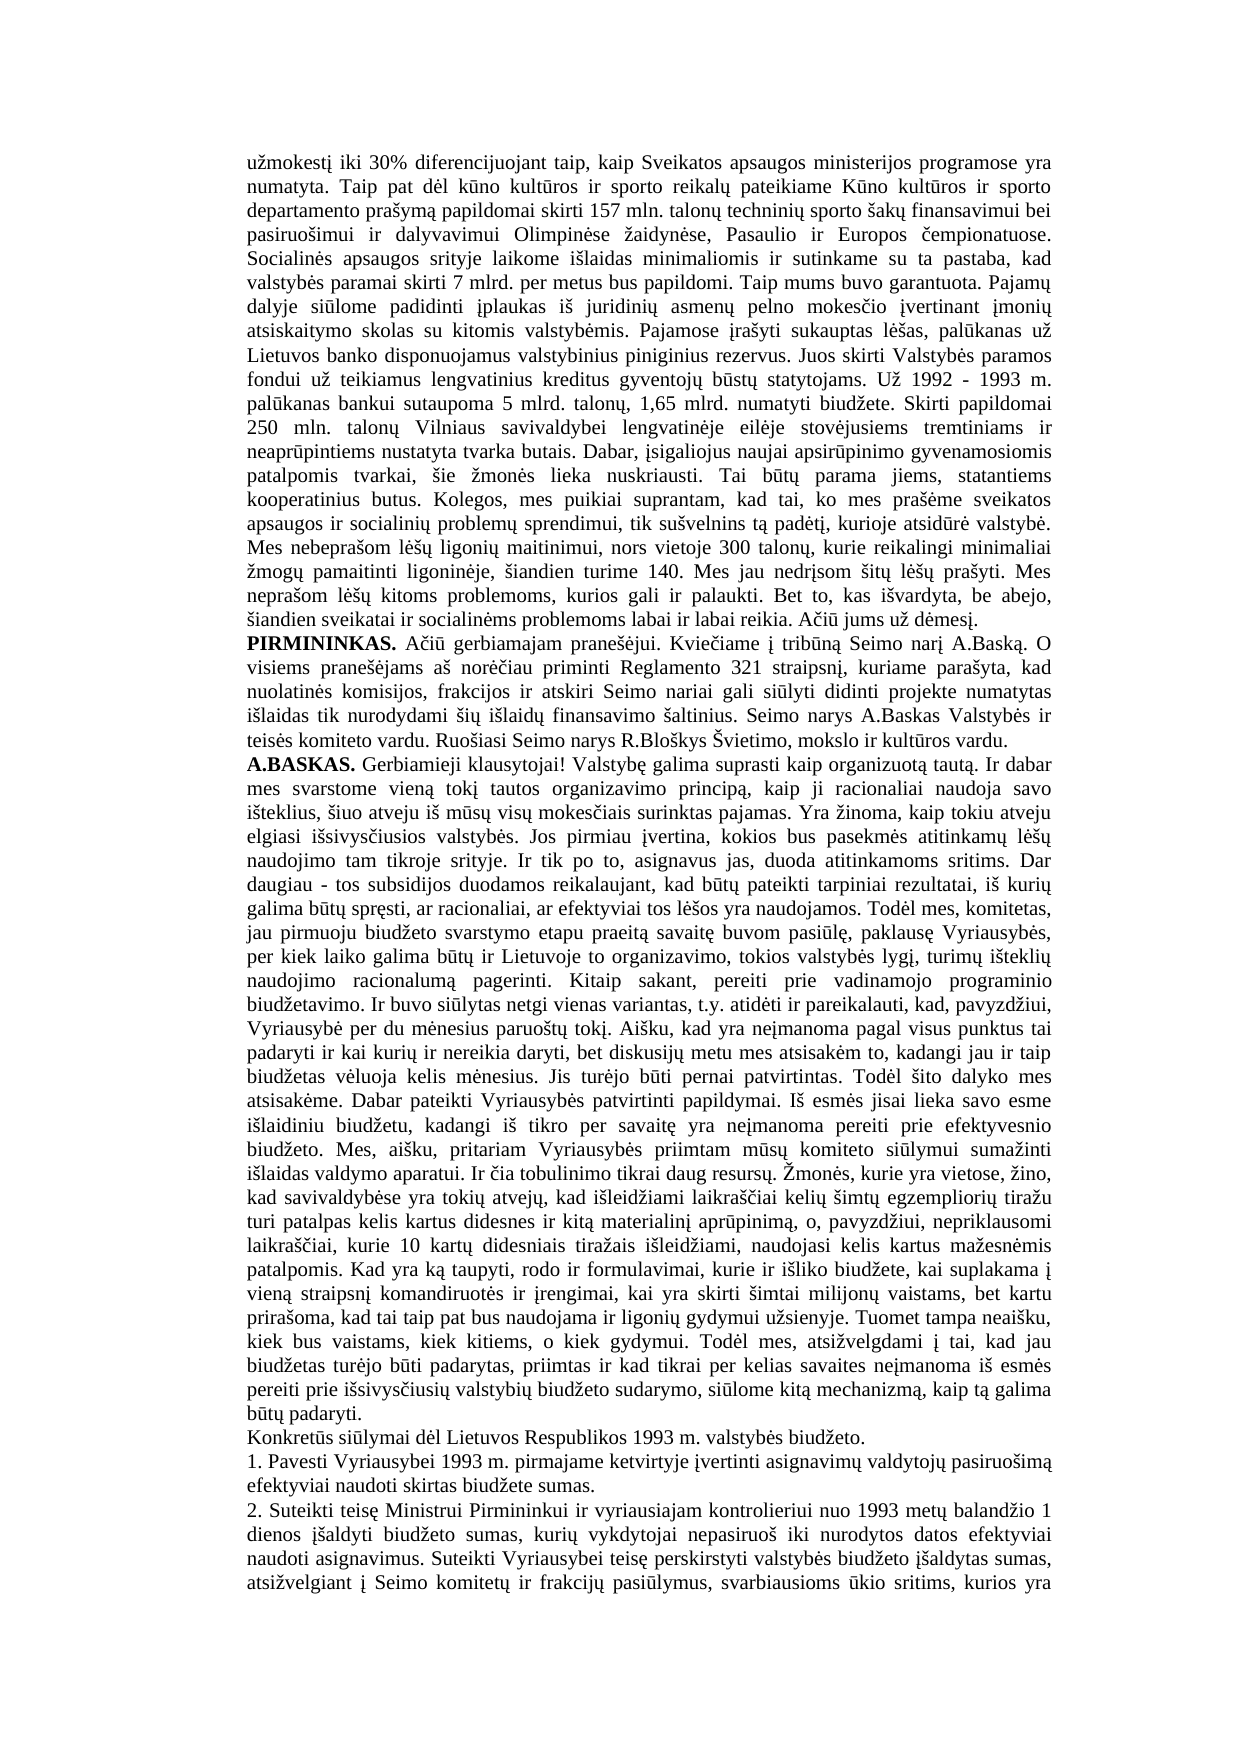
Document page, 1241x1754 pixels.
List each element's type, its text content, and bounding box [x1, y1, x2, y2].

text PIRMININKAS. Ačiū gerbiamajam pranešėjui. Kviečiame į tribūną Seimo narį A.Baską. O visiems pranešėjams aš norėčiau priminti Reglamento 321 straipsnį, kuriame parašyta, kad nuolatinės komisijos, frakcijos ir atskiri Seimo nariai gali siūlyti didinti projekte numatytas išlaidas tik nurodydami šių išlaidų finansavimo šaltinius. Seimo narys A.Baskas Valstybės ir teisės komiteto vardu. Ruošiasi Seimo narys R.Bloškys Švietimo, mokslo ir kultūros vardu. [247, 631, 1053, 752]
text 2. Suteikti teisę Ministrui Pirmininkui ir vyriausiajam kontrolieriui nuo 1993 metų balandžio 1 dienos įšaldyti biudžeto sumas, kurių vykdytojai nepasiruoš iki nurodytos datos efektyviai naudoti asignavimus. Suteikti Vyriausybei teisę perskirstyti valstybės biudžeto įšaldytas sumas, atsižvelgiant į Seimo komitetų ir frakcijų pasiūlymus, svarbiausioms ūkio sritims, kurios yra [247, 1497, 1053, 1594]
text užmokestį iki 30% diferencijuojant taip, kaip Sveikatos apsaugos ministerijos programose yra numatyta. Taip pat dėl kūno kultūros ir sporto reikalų pateikiame Kūno kultūros ir sporto departamento prašymą papildomai skirti 157 mln. talonų techninių sporto šakų finansavimui bei pasiruošimui ir dalyvavimui Olimpinėse žaidynėse, Pasaulio ir Europos čempionatuose. Socialinės apsaugos srityje laikome išlaidas minimaliomis ir sutinkame su ta pastaba, kad valstybės paramai skirti 7 mlrd. per metus bus papildomi. Taip mums buvo garantuota. Pajamų dalyje siūlome padidinti įplaukas iš juridinių asmenų pelno mokesčio įvertinant įmonių atsiskaitymo skolas su kitomis valstybėmis. Pajamose įrašyti sukauptas lėšas, palūkanas už Lietuvos banko disponuojamus valstybinius piniginius rezervus. Juos skirti Valstybės paramos fondui už teikiamus lengvatinius kreditus gyventojų būstų statytojams. Už 1992 - 1993 m. palūkanas bankui sutaupoma 5 mlrd. talonų, 1,65 mlrd. numatyti biudžete. Skirti papildomai 250 mln. talonų Vilniaus savivaldybei lengvatinėje eilėje stovėjusiems tremtiniams ir neaprūpintiems nustatyta tvarka butais. Dabar, įsigaliojus naujai apsirūpinimo gyvenamosiomis patalpomis tvarkai, šie žmonės lieka nuskriausti. Tai būtų parama jiems, statantiems kooperatinius butus. Kolegos, mes puikiai suprantam, kad tai, ko mes prašėme sveikatos apsaugos ir socialinių problemų sprendimui, tik sušvelnins tą padėtį, kurioje atsidūrė valstybė. Mes nebeprašom lėšų ligonių maitinimui, nors vietoje 300 talonų, kurie reikalingi minimaliai žmogų pamaitinti ligoninėje, šiandien turime 140. Mes jau nedrįsom šitų lėšų prašyti. Mes neprašom lėšų kitoms problemoms, kurios gali ir palaukti. Bet to, kas išvardyta, be abejo, šiandien sveikatai ir socialinėms problemoms labai ir labai reikia. Ačiū jums už dėmesį. [247, 150, 1053, 631]
text A.BASKAS. Gerbiamieji klausytojai! Valstybę galima suprasti kaip organizuotą tautą. Ir dabar mes svarstome vieną tokį tautos organizavimo principą, kaip ji racionaliai naudoja savo išteklius, šiuo atveju iš mūsų visų mokesčiais surinktas pajamas. Yra žinoma, kaip tokiu atveju elgiasi išsivysčiusios valstybės. Jos pirmiau įvertina, kokios bus pasekmės atitinkamų lėšų naudojimo tam tikroje srityje. Ir tik po to, asignavus jas, duoda atitinkamoms sritims. Dar daugiau - tos subsidijos duodamos reikalaujant, kad būtų pateikti tarpiniai rezultatai, iš kurių galima būtų spręsti, ar racionaliai, ar efektyviai tos lėšos yra naudojamos. Todėl mes, komitetas, jau pirmuoju biudžeto svarstymo etapu praeitą savaitę buvom pasiūlę, paklausę Vyriausybės, per kiek laiko galima būtų ir Lietuvoje to organizavimo, tokios valstybės lygį, turimų išteklių naudojimo racionalumą pagerinti. Kitaip sakant, pereiti prie vadinamojo programinio biudžetavimo. Ir buvo siūlytas netgi vienas variantas, t.y. atidėti ir pareikalauti, kad, pavyzdžiui, Vyriausybė per du mėnesius paruoštų tokį. Aišku, kad yra neįmanoma pagal visus punktus tai padaryti ir kai kurių ir nereikia daryti, bet diskusijų metu mes atsisakėm to, kadangi jau ir taip biudžetas vėluoja kelis mėnesius. Jis turėjo būti pernai patvirtintas. Todėl šito dalyko mes atsisakėme. Dabar pateikti Vyriausybės patvirtinti papildymai. Iš esmės jisai lieka savo esme išlaidiniu biudžetu, kadangi iš tikro per savaitę yra neįmanoma pereiti prie efektyvesnio biudžeto. Mes, aišku, pritariam Vyriausybės priimtam mūsų komiteto siūlymui sumažinti išlaidas valdymo aparatui. Ir čia tobulinimo tikrai daug resursų. Žmonės, kurie yra vietose, žino, kad savivaldybėse yra tokių atvejų, kad išleidžiami laikraščiai kelių šimtų egzempliorių tiražu turi patalpas kelis kartus didesnes ir kitą materialinį aprūpinimą, o, pavyzdžiui, nepriklausomi laikraščiai, kurie 10 kartų didesniais tiražais išleidžiami, naudojasi kelis kartus mažesnėmis patalpomis. Kad yra ką taupyti, rodo ir formulavimai, kurie ir išliko biudžete, kai suplakama į vieną straipsnį komandiruotės ir įrengimai, kai yra skirti šimtai milijonų vaistams, bet kartu prirašoma, kad tai taip pat bus naudojama ir ligonių gydymui užsienyje. Tuomet tampa neaišku, kiek bus vaistams, kiek kitiems, o kiek gydymui. Todėl mes, atsižvelgdami į tai, kad jau biudžetas turėjo būti padarytas, priimtas ir kad tikrai per kelias savaites neįmanoma iš esmės pereiti prie išsivysčiusių valstybių biudžeto sudarymo, siūlome kitą mechanizmą, kaip tą galima būtų padaryti. [247, 752, 1053, 1425]
text 1. Pavesti Vyriausybei 1993 m. pirmajame ketvirtyje įvertinti asignavimų valdytojų pasiruošimą efektyviai naudoti skirtas biudžete sumas. [247, 1449, 1053, 1497]
text Konkretūs siūlymai dėl Lietuvos Respublikos 1993 m. valstybės biudžeto. [247, 1425, 1053, 1449]
